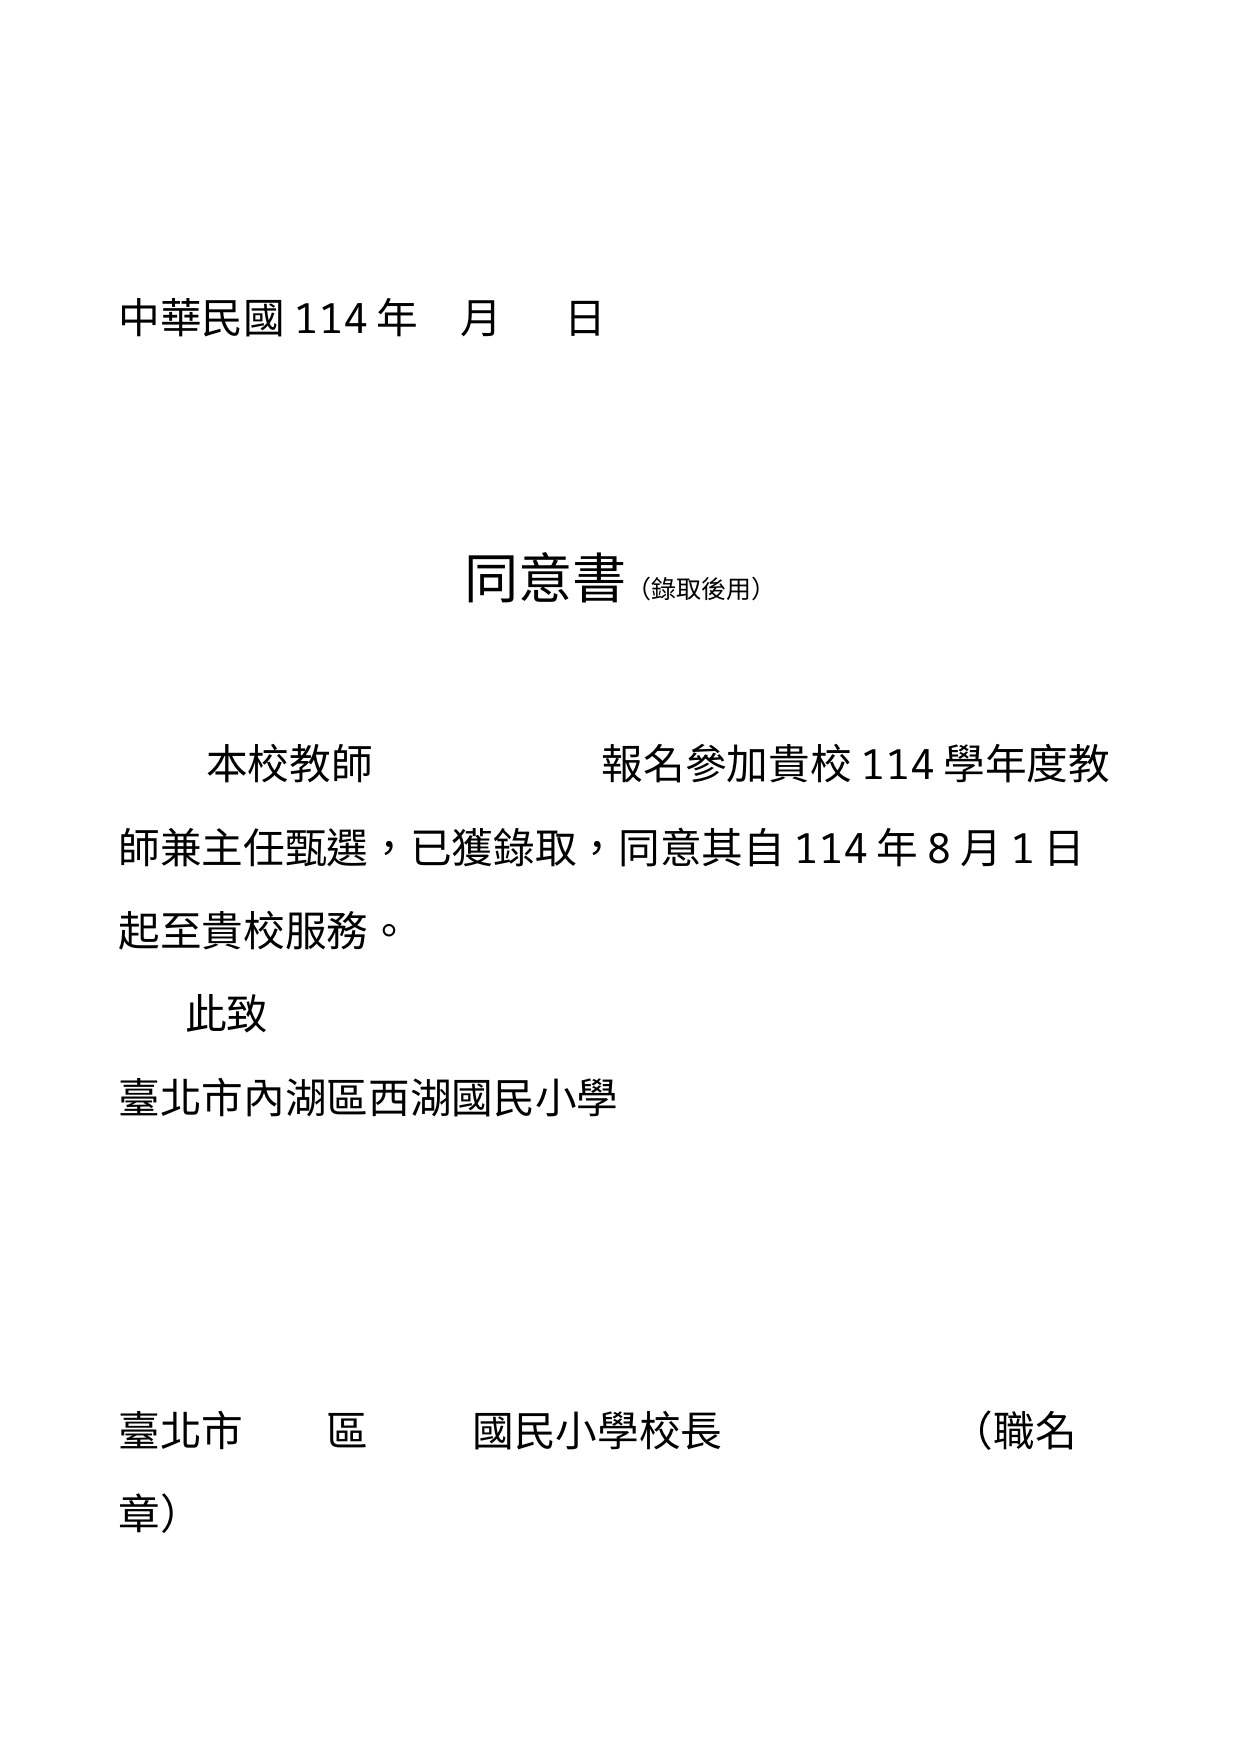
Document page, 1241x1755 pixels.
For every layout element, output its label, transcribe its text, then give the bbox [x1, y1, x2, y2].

text 臺北市 區 國民小學校長 （職名章） [118, 1380, 1122, 1546]
text 此致 [118, 963, 1122, 1046]
text 同意書（錄取後用） [118, 557, 1122, 609]
text 中華民國114年 月 日 [118, 267, 1122, 350]
text 本校教師 報名參加貴校114學年度教師兼主任甄選，已獲錄取，同意其自114年8月1日起至貴校服務。 [118, 713, 1122, 963]
text 臺北市內湖區西湖國民小學 [118, 1046, 1122, 1130]
